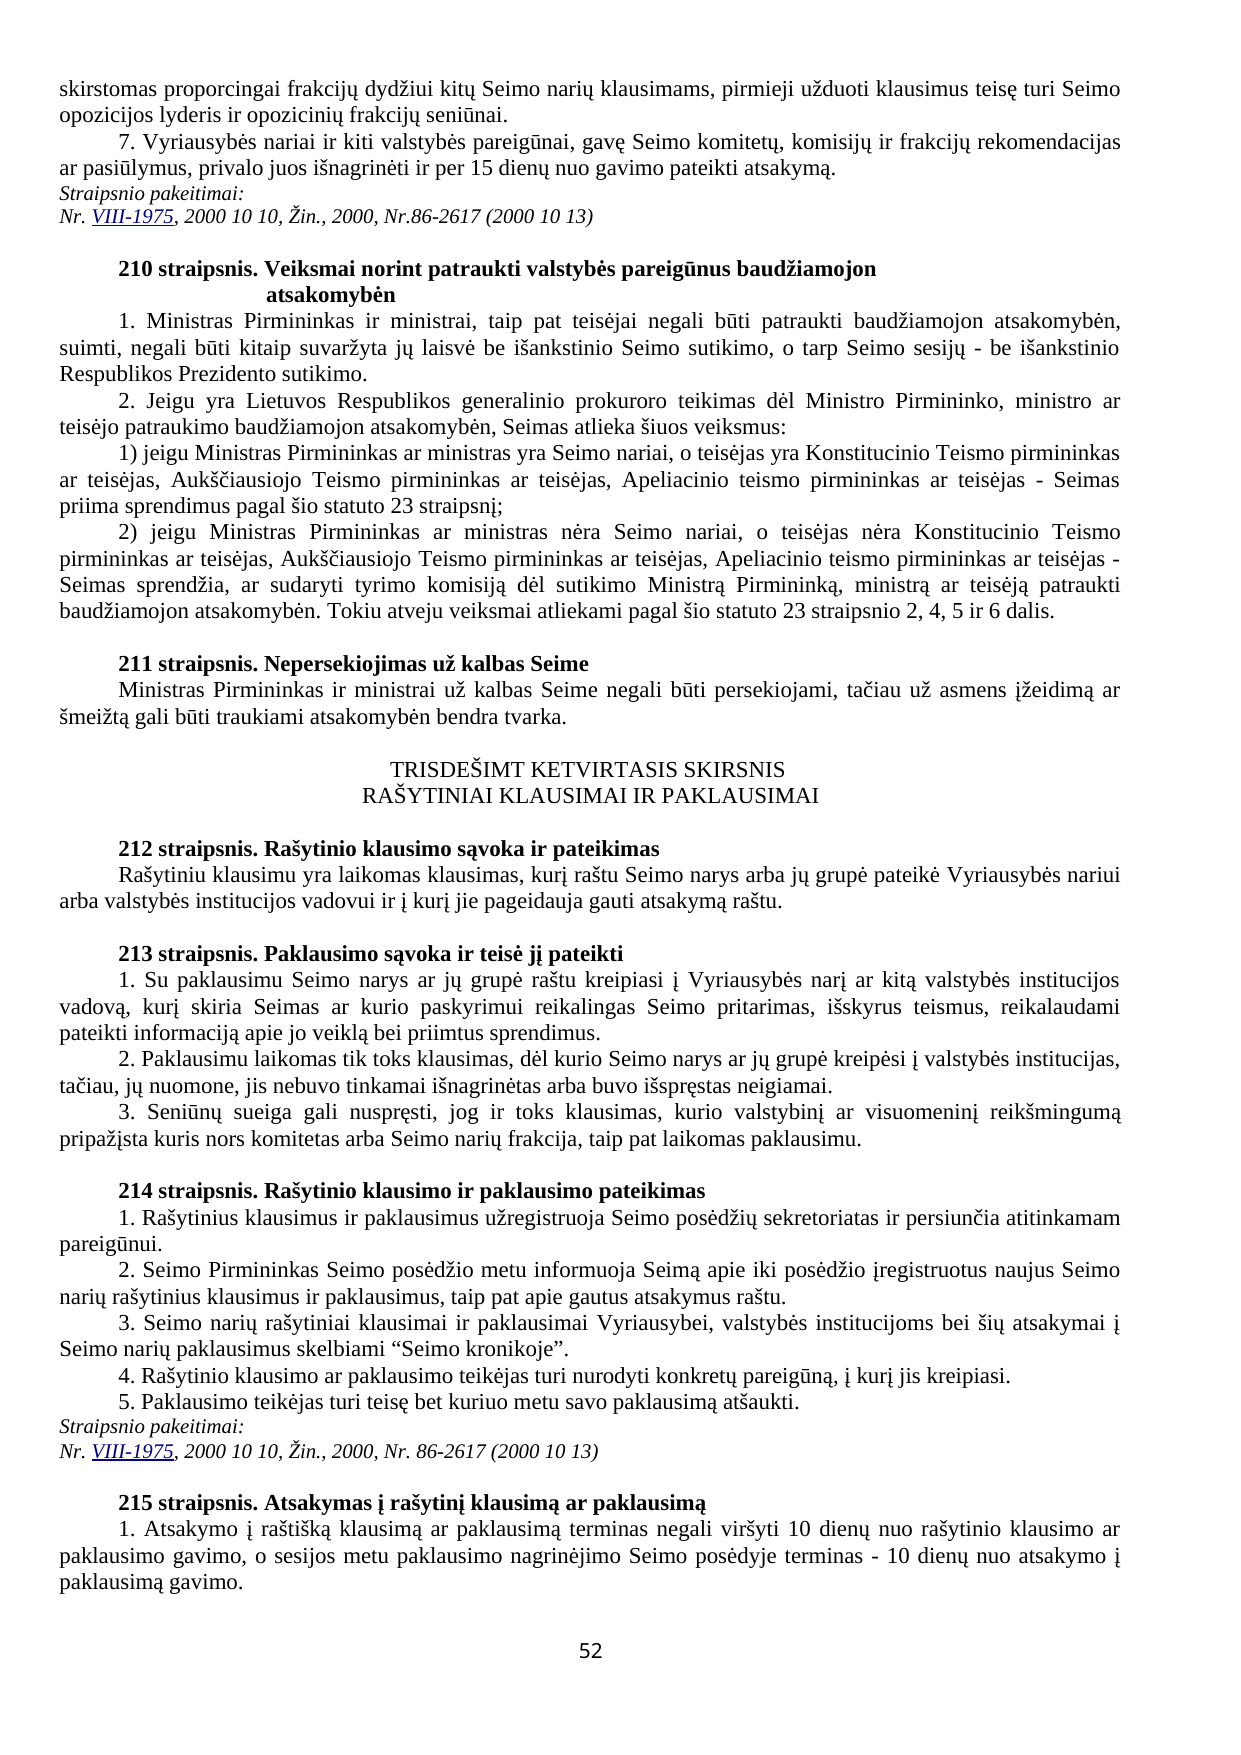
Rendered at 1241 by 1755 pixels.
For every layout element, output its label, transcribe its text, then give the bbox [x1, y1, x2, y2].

text Ministras Pirmininkas ir ministrai už kalbas Seime negali būti persekiojami, tačiau už asmens įžeidimą ar šmeižtą gali būti traukiami atsakomybėn bendra tvarka. [59, 677, 1122, 729]
text 3. Seniūnų sueiga gali nuspręsti, jog ir toks klausimas, kurio valstybinį ar visuomeninį reikšmingumą pripažįsta kuris nors komitetas arba Seimo narių frakcija, taip pat laikomas paklausimu. [59, 1098, 1122, 1151]
text Straipsnio pakeitimai: [59, 1414, 1122, 1438]
text 1. Su paklausimu Seimo narys ar jų grupė raštu kreipiasi į Vyriausybės narį ar kitą valstybės institucijos vadovą, kurį skiria Seimas ar kurio paskyrimui reikalingas Seimo pritarimas, išskyrus teismus, reikalaudami pateikti informaciją apie jo veiklą bei priimtus sprendimus. [59, 966, 1122, 1046]
text atsakomybėn [266, 281, 1122, 308]
text 2) jeigu Ministras Pirmininkas ar ministras nėra Seimo nariai, o teisėjas nėra Konstitucinio Teismo pirmininkas ar teisėjas, Aukščiausiojo Teismo pirmininkas ar teisėjas, Apeliacinio teismo pirmininkas ar teisėjas - Seimas sprendžia, ar sudaryti tyrimo komisiją dėl sutikimo Ministrą Pirmininką, ministrą ar teisėją patraukti baudžiamojon atsakomybėn. Tokiu atveju veiksmai atliekami pagal šio statuto 23 straipsnio 2, 4, 5 ir 6 dalis. [59, 518, 1122, 624]
text 214 straipsnis. Rašytinio klausimo ir paklausimo pateikimas [59, 1177, 1122, 1204]
text 210 straipsnis. Veiksmai norint patraukti valstybės pareigūnus baudžiamojon [118, 255, 1122, 281]
text Rašytiniu klausimu yra laikomas klausimas, kurį raštu Seimo narys arba jų grupė pateikė Vyriausybės nariui arba valstybės institucijos vadovui ir į kurį jie pageidauja gauti atsakymą raštu. [59, 861, 1122, 914]
text 2. Jeigu yra Lietuvos Respublikos generalinio prokuroro teikimas dėl Ministro Pirmininko, ministro ar teisėjo patraukimo baudžiamojon atsakomybėn, Seimas atlieka šiuos veiksmus: [59, 387, 1122, 439]
text 3. Seimo narių rašytiniai klausimai ir paklausimai Vyriausybei, valstybės institucijoms bei šių atsakymai į Seimo narių paklausimus skelbiami “Seimo kronikoje”. [59, 1309, 1122, 1362]
text 211 straipsnis. Nepersekiojimas už kalbas Seime [59, 650, 1122, 677]
text 1. Ministras Pirmininkas ir ministrai, taip pat teisėjai negali būti patraukti baudžiamojon atsakomybėn, suimti, negali būti kitaip suvaržyta jų laisvė be išankstinio Seimo sutikimo, o tarp Seimo sesijų - be išankstinio Respublikos Prezidento sutikimo. [59, 308, 1122, 387]
text Nr. VIII-1975, 2000 10 10, Žin., 2000, Nr. 86-2617 (2000 10 13) [59, 1438, 1122, 1463]
text TRISDEŠIMT KETVIRTASIS SKIRSNIS [59, 756, 1122, 782]
text Straipsnio pakeitimai: [59, 180, 1122, 204]
text skirstomas proporcingai frakcijų dydžiui kitų Seimo narių klausimams, pirmieji užduoti klausimus teisę turi Seimo opozicijos lyderis ir opozicinių frakcijų seniūnai. [59, 75, 1122, 128]
text 213 straipsnis. Paklausimo sąvoka ir teisė jį pateikti [59, 940, 1122, 966]
text 1) jeigu Ministras Pirmininkas ar ministras yra Seimo nariai, o teisėjas yra Konstitucinio Teismo pirmininkas ar teisėjas, Aukščiausiojo Teismo pirmininkas ar teisėjas, Apeliacinio teismo pirmininkas ar teisėjas - Seimas priima sprendimus pagal šio statuto 23 straipsnį; [59, 439, 1122, 518]
text 5. Paklausimo teikėjas turi teisę bet kuriuo metu savo paklausimą atšaukti. [59, 1388, 1122, 1414]
text 4. Rašytinio klausimo ar paklausimo teikėjas turi nurodyti konkretų pareigūną, į kurį jis kreipiasi. [59, 1362, 1122, 1388]
text Nr. VIII-1975, 2000 10 10, Žin., 2000, Nr.86-2617 (2000 10 13) [59, 204, 1122, 228]
text 7. Vyriausybės nariai ir kiti valstybės pareigūnai, gavę Seimo komitetų, komisijų ir frakcijų rekomendacijas ar pasiūlymus, privalo juos išnagrinėti ir per 15 dienų nuo gavimo pateikti atsakymą. [59, 128, 1122, 180]
text 2. Seimo Pirmininkas Seimo posėdžio metu informuoja Seimą apie iki posėdžio įregistruotus naujus Seimo narių rašytinius klausimus ir paklausimus, taip pat apie gautus atsakymus raštu. [59, 1256, 1122, 1309]
text 212 straipsnis. Rašytinio klausimo sąvoka ir pateikimas [59, 835, 1122, 861]
text 215 straipsnis. Atsakymas į rašytinį klausimą ar paklausimą [59, 1489, 1122, 1515]
text 1. Rašytinius klausimus ir paklausimus užregistruoja Seimo posėdžių sekretoriatas ir persiunčia atitinkamam pareigūnui. [59, 1204, 1122, 1256]
text 2. Paklausimu laikomas tik toks klausimas, dėl kurio Seimo narys ar jų grupė kreipėsi į valstybės institucijas, tačiau, jų nuomone, jis nebuvo tinkamai išnagrinėtas arba buvo išspręstas neigiamai. [59, 1046, 1122, 1098]
text RAŠYTINIAI KLAUSIMAI IR PAKLAUSIMAI [59, 782, 1122, 808]
text 1. Atsakymo į raštišką klausimą ar paklausimą terminas negali viršyti 10 dienų nuo rašytinio klausimo ar paklausimo gavimo, o sesijos metu paklausimo nagrinėjimo Seimo posėdyje terminas - 10 dienų nuo atsakymo į paklausimą gavimo. [59, 1515, 1122, 1594]
